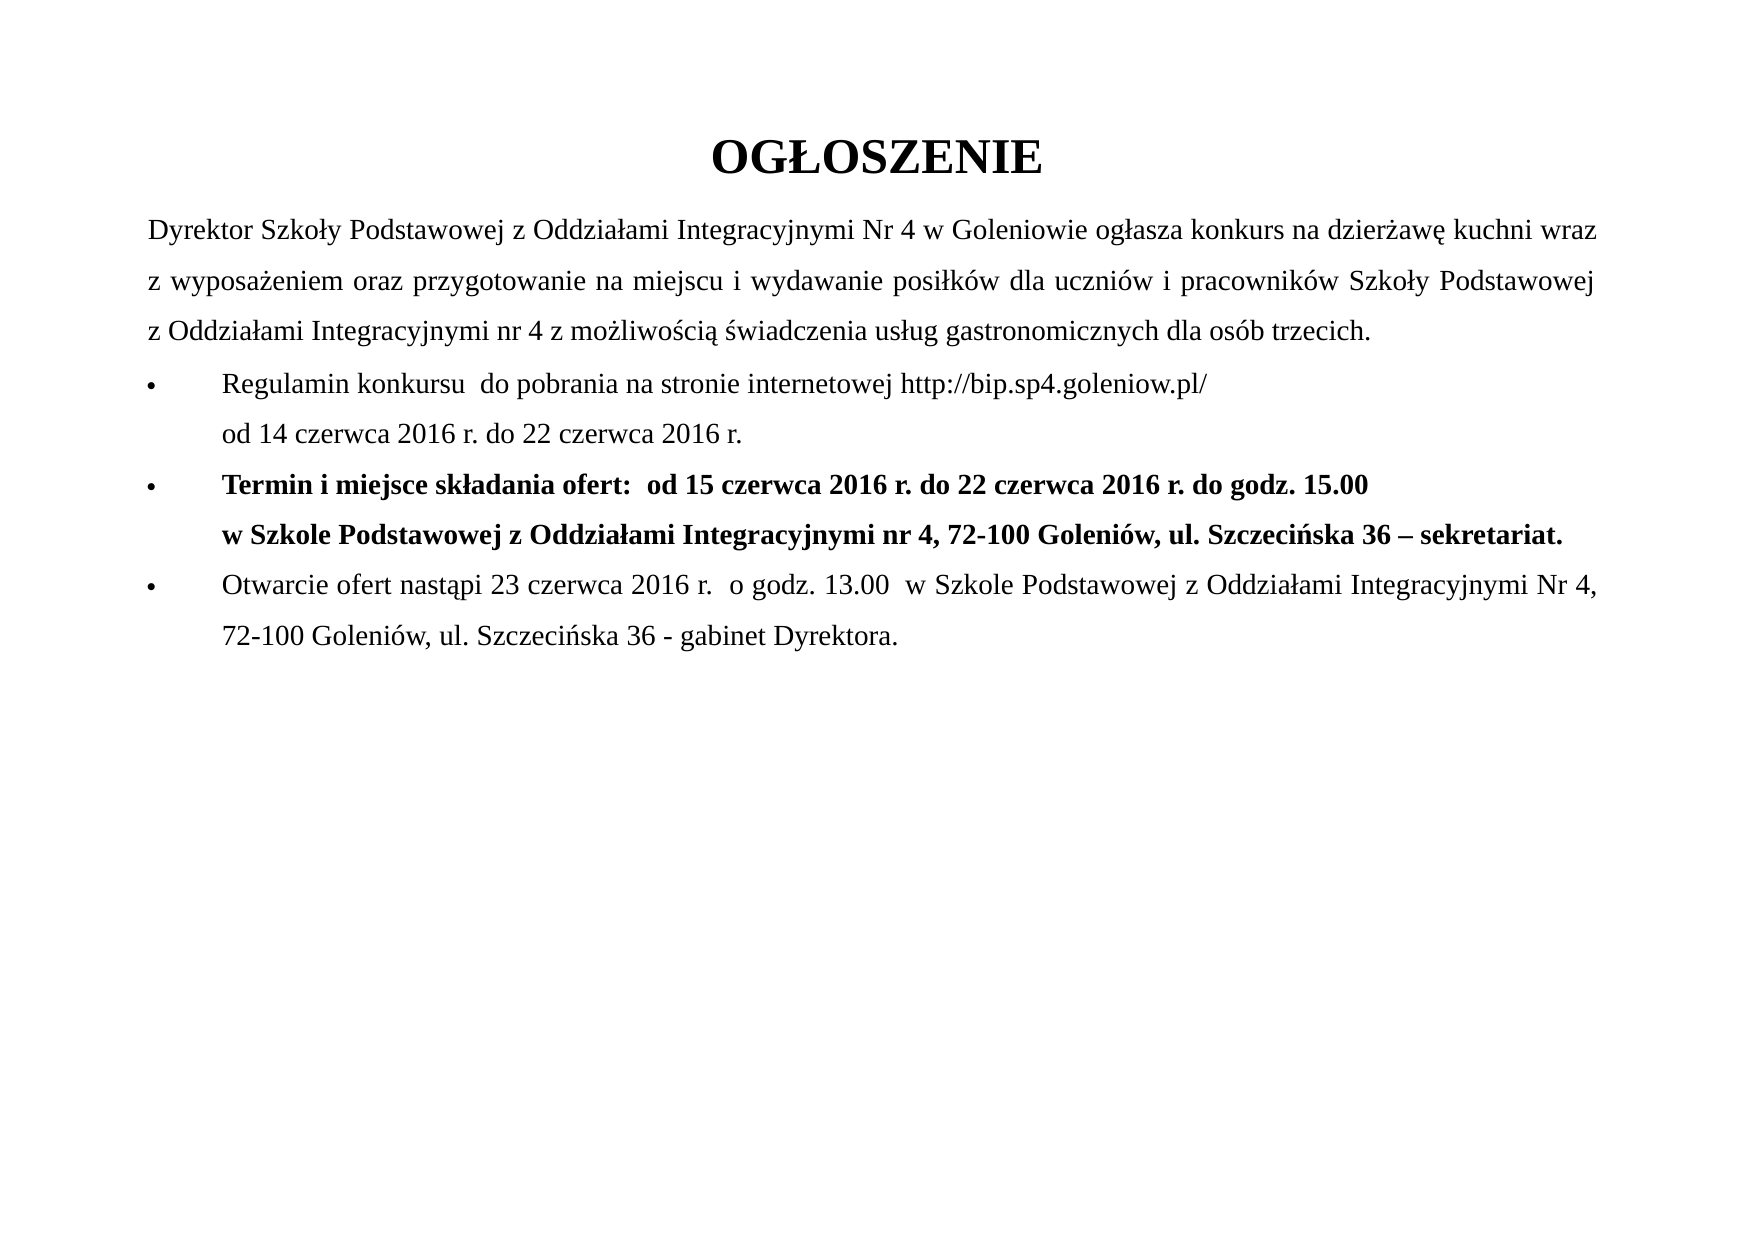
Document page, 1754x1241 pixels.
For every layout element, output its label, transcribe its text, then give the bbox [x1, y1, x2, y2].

text od 14 czerwca 2016 r. do 22 czerwca 2016 r. [222, 417, 1606, 450]
text Dyrektor Szkoły Podstawowej z Oddziałami Integracyjnymi Nr 4 w Goleniowie ogłasza konkurs na dzierżawę kuchni wraz z wyposażeniem oraz przygotowanie na miejscu i wydawanie posiłków dla uczniów i pracowników Szkoły Podstawowej z Oddziałami Integracyjnymi nr 4 z możliwością świadczenia usług gastronomicznych dla osób trzecich. [148, 212, 1606, 347]
list Otwarcie ofert nastąpi 23 czerwca 2016 r. o godz. 13.00 w Szkole Podstawowej z Oddziałami Integracyjnymi Nr 4, 72-100 Goleniów, ul. Szczecińska 36 - gabinet Dyrektora. [148, 567, 1606, 651]
text w Szkole Podstawowej z Oddziałami Integracyjnymi nr 4, 72-100 Goleniów, ul. Szczecińska 36 – sekretariat. [222, 517, 1606, 551]
list Termin i miejsce składania ofert: od 15 czerwca 2016 r. do 22 czerwca 2016 r. do godz. 15.00 [148, 467, 1606, 500]
text OGŁOSZENIE [148, 127, 1606, 184]
list Regulamin konkursu do pobrania na stronie internetowej http://bip.sp4.goleniow.pl/ [148, 366, 1606, 400]
